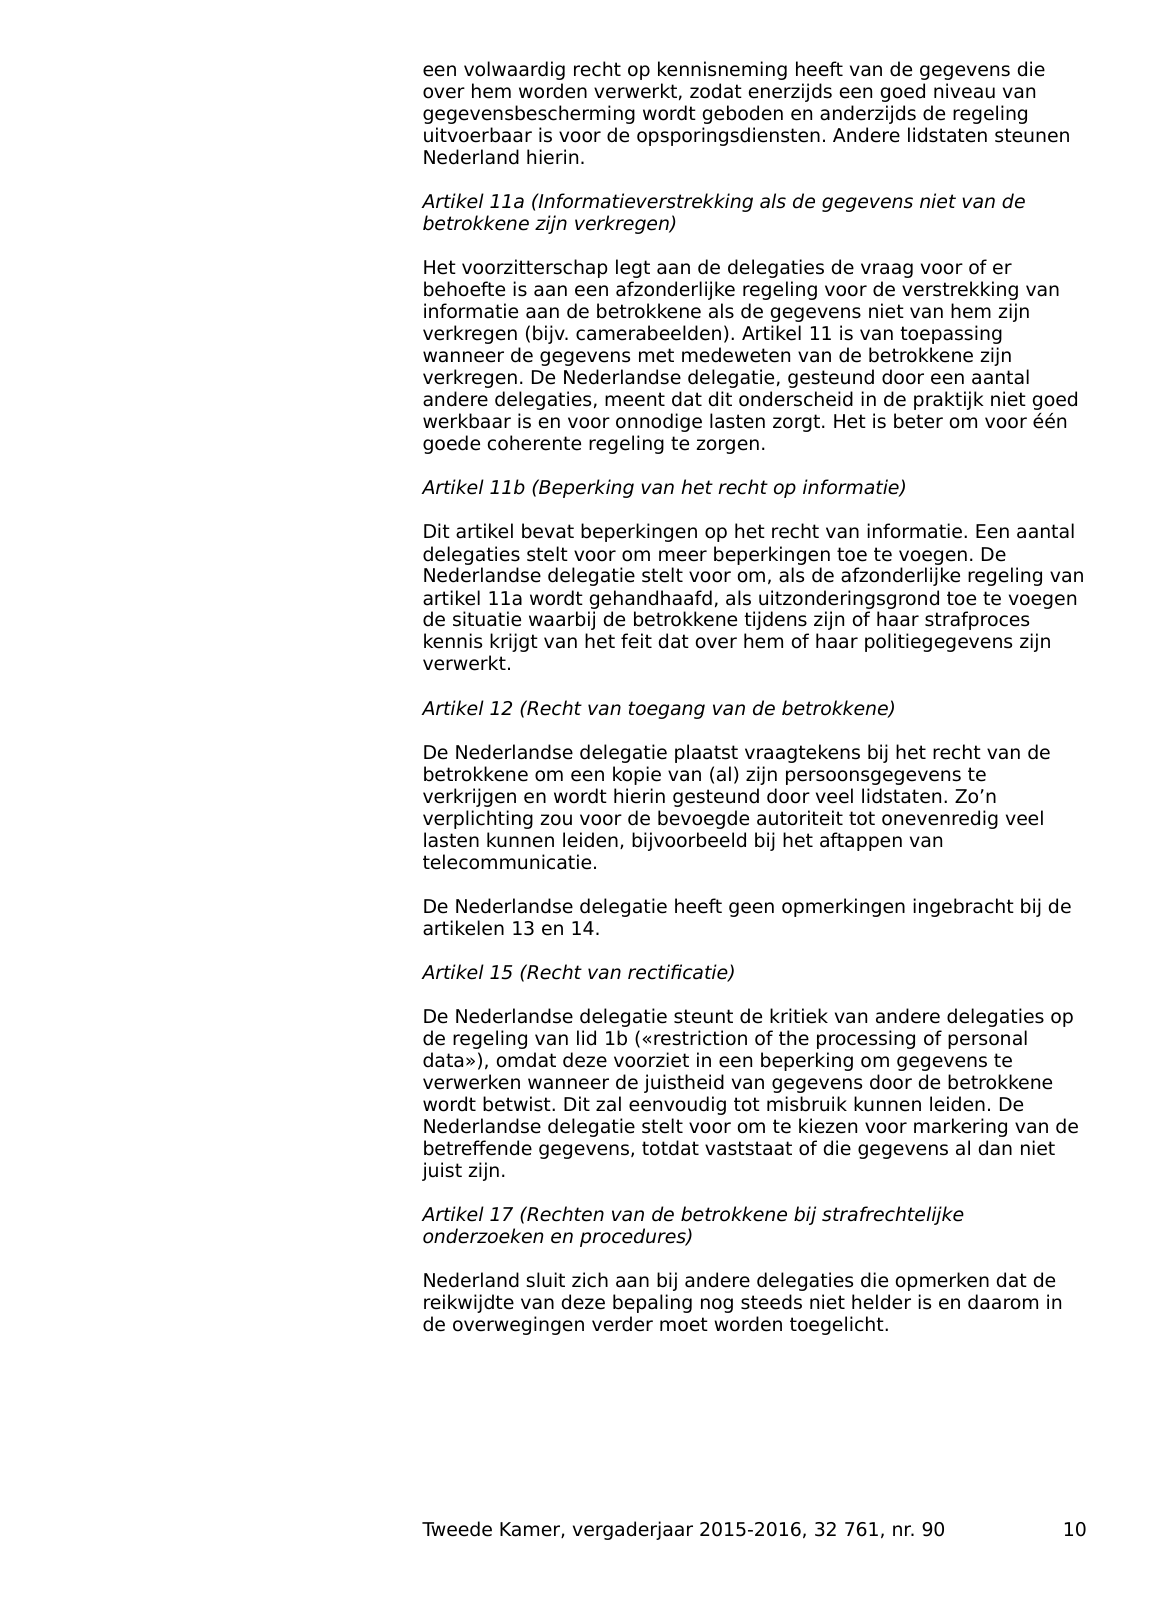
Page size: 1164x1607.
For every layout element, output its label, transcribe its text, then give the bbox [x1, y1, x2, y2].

text De Nederlandse delegatie plaatst vraagtekens bij het recht van de betrokkene om een kopie van (al) zijn persoonsgegevens te verkrijgen en wordt hierin gesteund door veel lidstaten. Zo’n verplichting zou voor de bevoegde autoriteit tot onevenredig veel lasten kunnen leiden, bijvoorbeeld bij het aftappen van telecommunicatie. [422, 742, 1087, 873]
subtitle Artikel 11a (Informatieverstrekking als de gegevens niet van de betrokkene zijn verkregen) [422, 191, 1087, 235]
text Nederland sluit zich aan bij andere delegaties die opmerken dat de reikwijdte van deze bepaling nog steeds niet helder is en daarom in de overwegingen verder moet worden toegelicht. [422, 1270, 1087, 1336]
text een volwaardig recht op kennisneming heeft van de gegevens die over hem worden verwerkt, zodat enerzijds een goed niveau van gegevensbescherming wordt geboden en anderzijds de regeling uitvoerbaar is voor de opsporingsdiensten. Andere lidstaten steunen Nederland hierin. [422, 59, 1087, 169]
text Dit artikel bevat beperkingen op het recht van informatie. Een aantal delegaties stelt voor om meer beperkingen toe te voegen. De Nederlandse delegatie stelt voor om, als de afzonderlijke regeling van artikel 11a wordt gehandhaafd, als uitzonderingsgrond toe te voegen de situatie waarbij de betrokkene tijdens zijn of haar strafproces kennis krijgt van het feit dat over hem of haar politiegegevens zijn verwerkt. [422, 521, 1087, 675]
text De Nederlandse delegatie heeft geen opmerkingen ingebracht bij de artikelen 13 en 14. [422, 896, 1087, 940]
subtitle Artikel 15 (Recht van rectificatie) [422, 962, 1087, 984]
subtitle Artikel 17 (Rechten van de betrokkene bij strafrechtelijke onderzoeken en procedures) [422, 1204, 1087, 1248]
subtitle Artikel 12 (Recht van toegang van de betrokkene) [422, 697, 1087, 719]
text De Nederlandse delegatie steunt de kritiek van andere delegaties op de regeling van lid 1b («restriction of the processing of personal data»), omdat deze voorziet in een beperking om gegevens te verwerken wanneer de juistheid van gegevens door de betrokkene wordt betwist. Dit zal eenvoudig tot misbruik kunnen leiden. De Nederlandse delegatie stelt voor om te kiezen voor markering van de betreffende gegevens, totdat vaststaat of die gegevens al dan niet juist zijn. [422, 1006, 1087, 1182]
subtitle Artikel 11b (Beperking van het recht op informatie) [422, 477, 1087, 499]
text Het voorzitterschap legt aan de delegaties de vraag voor of er behoefte is aan een afzonderlijke regeling voor de verstrekking van informatie aan de betrokkene als de gegevens niet van hem zijn verkregen (bijv. camerabeelden). Artikel 11 is van toepassing wanneer de gegevens met medeweten van de betrokkene zijn verkregen. De Nederlandse delegatie, gesteund door een aantal andere delegaties, meent dat dit onderscheid in de praktijk niet goed werkbaar is en voor onnodige lasten zorgt. Het is beter om voor één goede coherente regeling te zorgen. [422, 257, 1087, 455]
